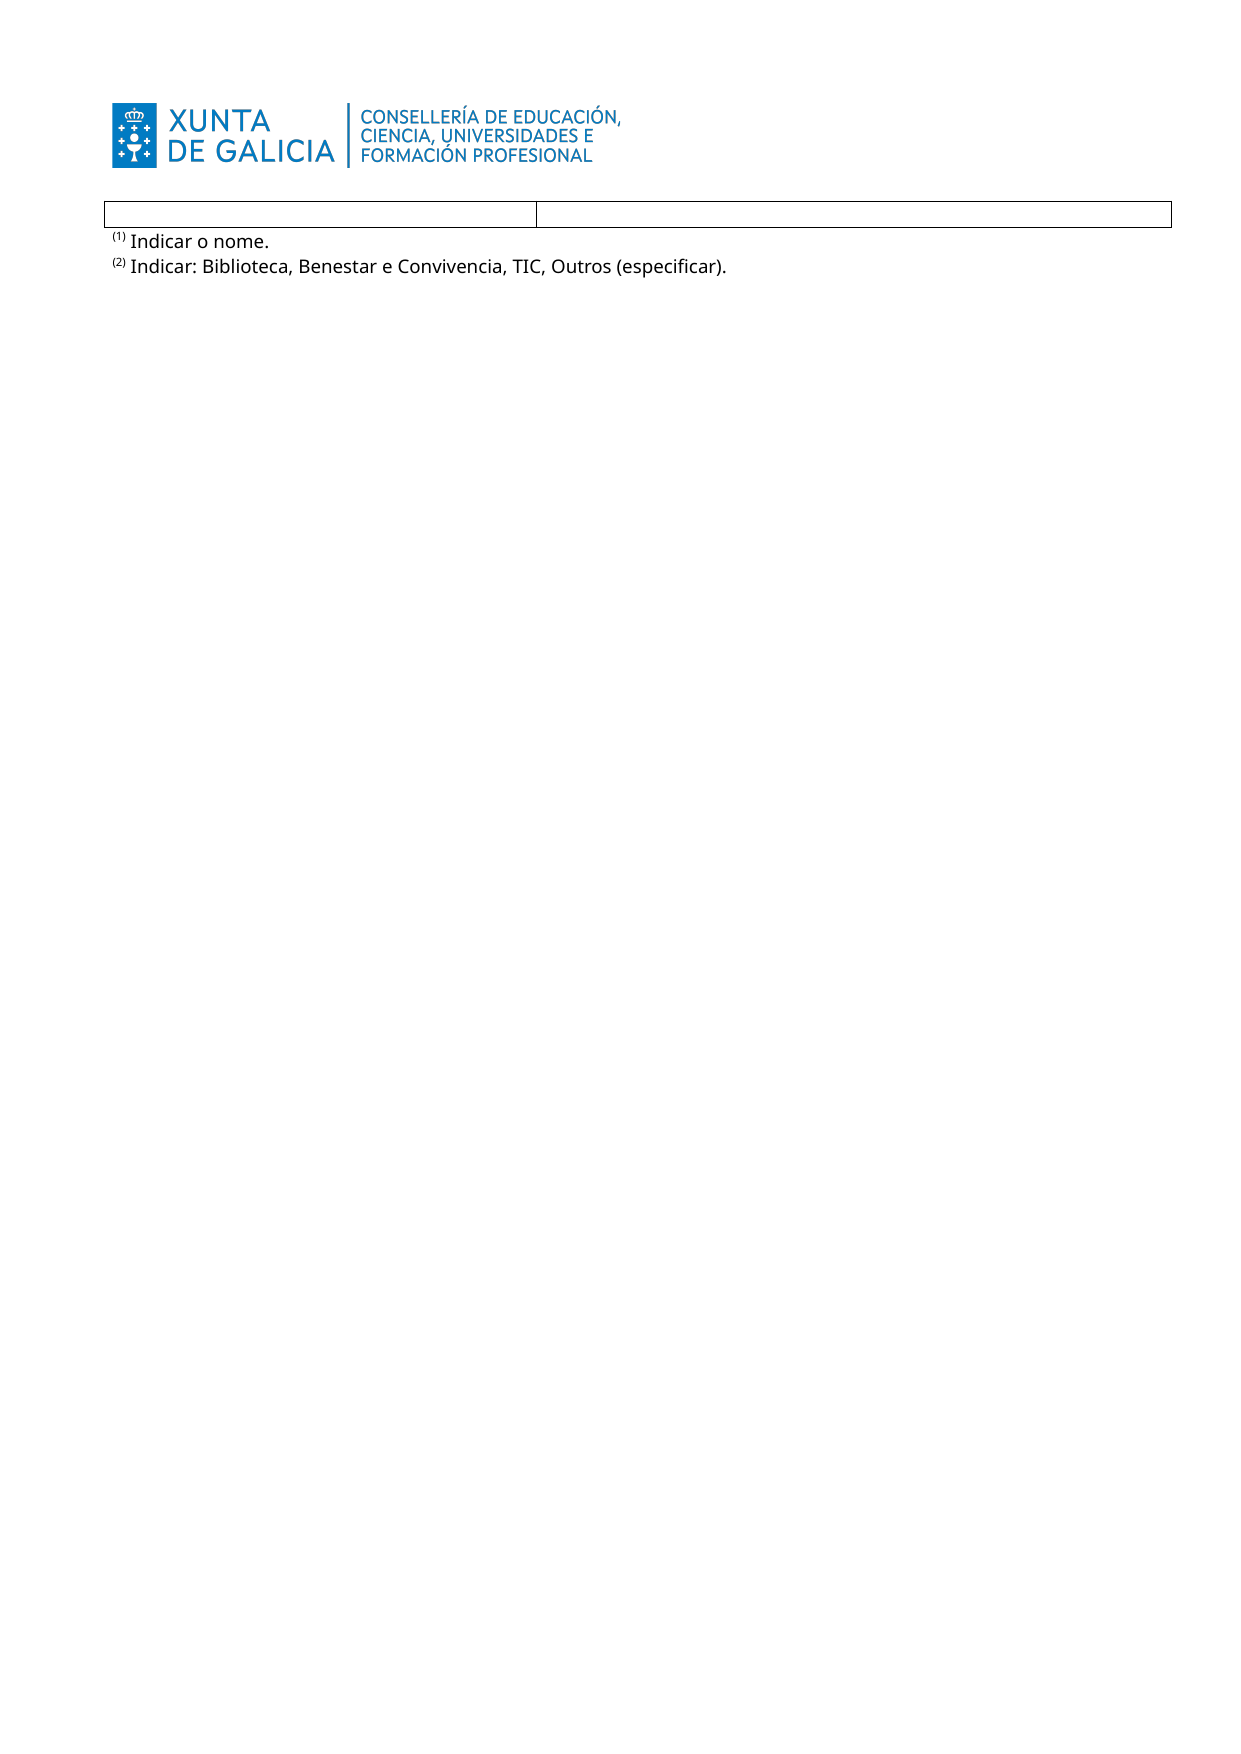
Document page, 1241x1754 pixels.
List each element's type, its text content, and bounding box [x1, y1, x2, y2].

table_cell [537, 202, 1171, 227]
table_cell [105, 202, 536, 227]
text (1) Indicar o nome. [112, 228, 1169, 254]
text (2) Indicar: Biblioteca, Benestar e Convivencia, TIC, Outros (especificar). [112, 254, 1169, 279]
